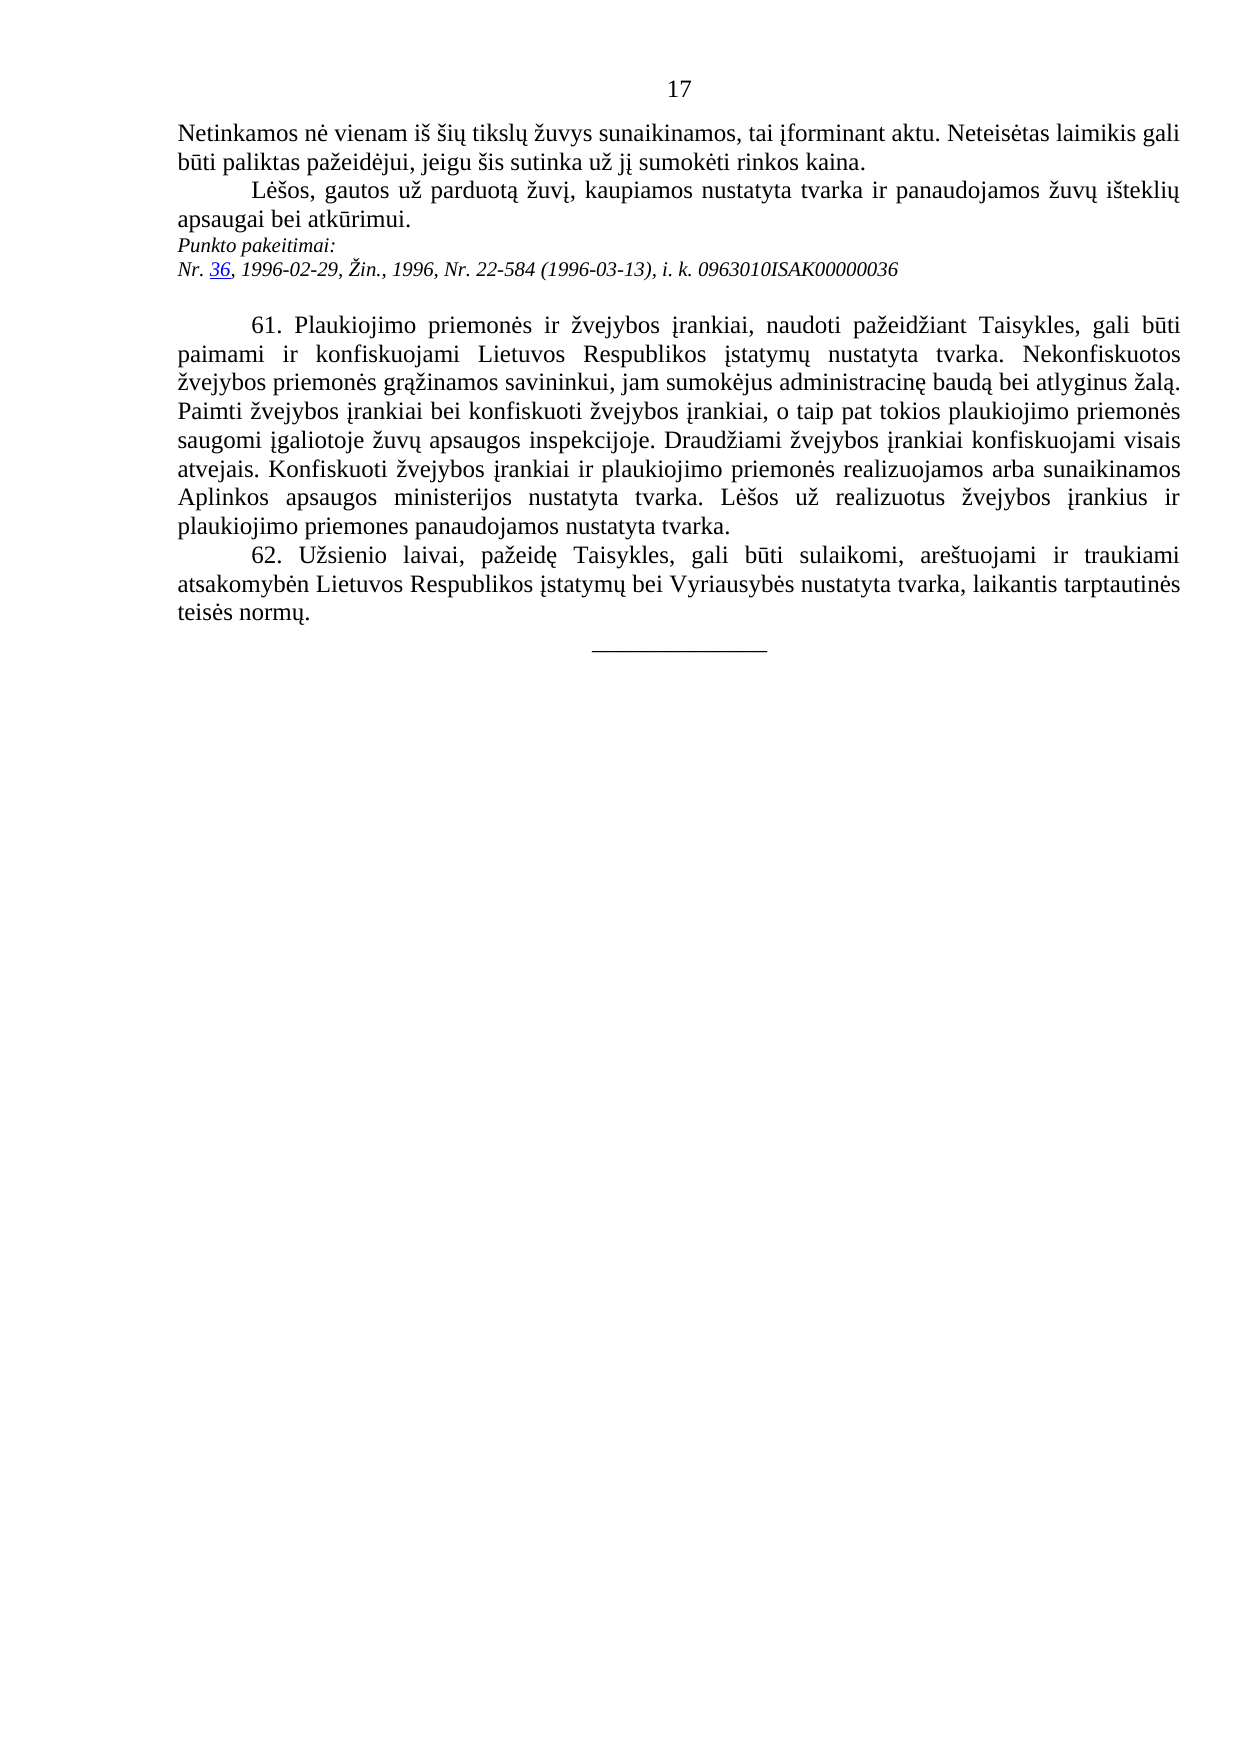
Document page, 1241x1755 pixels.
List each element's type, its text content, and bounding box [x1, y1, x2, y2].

text Punkto pakeitimai: [177, 233, 1181, 257]
text 61. Plaukiojimo priemonės ir žvejybos įrankiai, naudoti pažeidžiant Taisykles, gali būti paimami ir konfiskuojami Lietuvos Respublikos įstatymų nustatyta tvarka. Nekonfiskuotos žvejybos priemonės grąžinamos savininkui, jam sumokėjus administracinę baudą bei atlyginus žalą. Paimti žvejybos įrankiai bei konfiskuoti žvejybos įrankiai, o taip pat tokios plaukiojimo priemonės saugomi įgaliotoje žuvų apsaugos inspekcijoje. Draudžiami žvejybos įrankiai konfiskuojami visais atvejais. Konfiskuoti žvejybos įrankiai ir plaukiojimo priemonės realizuojamos arba sunaikinamos Aplinkos apsaugos ministerijos nustatyta tvarka. Lėšos už realizuotus žvejybos įrankius ir plaukiojimo priemones panaudojamos nustatyta tvarka. [177, 310, 1181, 540]
text ______________ [177, 626, 1181, 655]
text Nr. 36, 1996-02-29, Žin., 1996, Nr. 22-584 (1996-03-13), i. k. 0963010ISAK00000036 [177, 257, 1181, 281]
text 62. Užsienio laivai, pažeidę Taisykles, gali būti sulaikomi, areštuojami ir traukiami atsakomybėn Lietuvos Respublikos įstatymų bei Vyriausybės nustatyta tvarka, laikantis tarptautinės teisės normų. [177, 540, 1181, 626]
text Lėšos, gautos už parduotą žuvį, kaupiamos nustatyta tvarka ir panaudojamos žuvų išteklių apsaugai bei atkūrimui. [177, 176, 1181, 233]
text Netinkamos nė vienam iš šių tikslų žuvys sunaikinamos, tai įforminant aktu. Neteisėtas laimikis gali būti paliktas pažeidėjui, jeigu šis sutinka už jį sumokėti rinkos kaina. [177, 118, 1181, 176]
